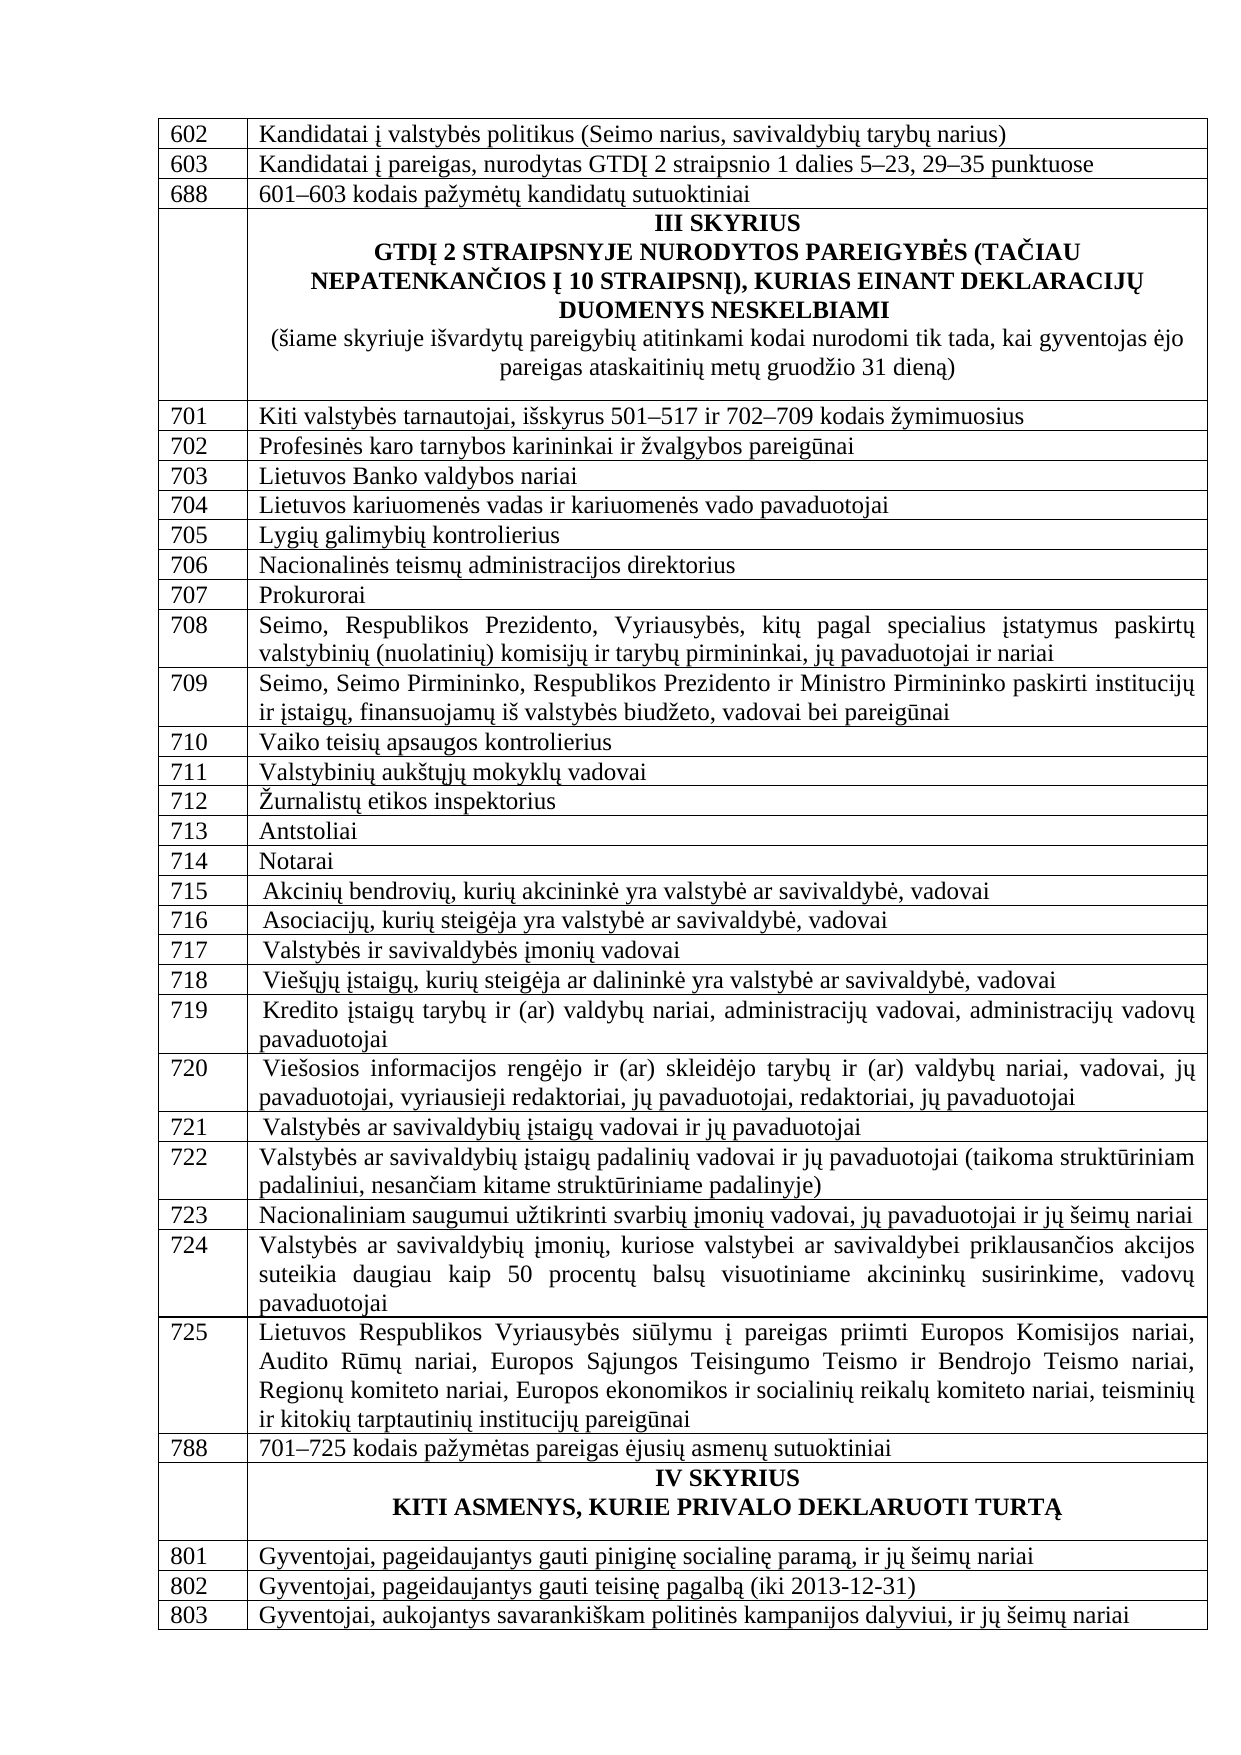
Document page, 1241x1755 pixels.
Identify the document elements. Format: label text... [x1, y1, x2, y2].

table_cell Kiti valstybės tarnautojai, išskyrus 501–517 ir 702–709 kodais žymimuosius [248, 401, 1207, 430]
table_cell Antstoliai [248, 816, 1207, 845]
table_cell 703 [159, 461, 247, 489]
table_cell 708 [159, 610, 247, 667]
table_cell Lietuvos kariuomenės vadas ir kariuomenės vado pavaduotojai [248, 491, 1207, 519]
table_cell 801 [159, 1541, 247, 1570]
table_cell Valstybės ir savivaldybės įmonių vadovai [248, 935, 1207, 964]
table_cell 720 [159, 1054, 247, 1111]
table_cell 701 [159, 401, 247, 430]
table_cell 712 [159, 786, 247, 815]
table_cell Žurnalistų etikos inspektorius [248, 786, 1207, 815]
table_cell Nacionalinės teismų administracijos direktorius [248, 550, 1207, 579]
table_cell 803 [159, 1601, 247, 1629]
table_cell Kandidatai į pareigas, nurodytas GTDĮ 2 straipsnio 1 dalies 5–23, 29–35 punktuose [248, 149, 1207, 178]
table_cell 718 [159, 965, 247, 994]
table_cell 716 [159, 906, 247, 934]
table_cell 723 [159, 1200, 247, 1229]
table_cell 711 [159, 757, 247, 785]
table_cell [159, 1463, 247, 1540]
table_cell 719 [159, 995, 247, 1052]
table_cell 710 [159, 727, 247, 756]
table_cell Gyventojai, aukojantys savarankiškam politinės kampanijos dalyviui, ir jų šeimų nariai [248, 1601, 1207, 1629]
table_cell Valstybės ar savivaldybių įmonių, kuriose valstybei ar savivaldybei priklausančios akcijos suteikia daugiau kaip 50 procentų balsų visuotiniame akcininkų susirinkime, vadovų pavaduotojai [248, 1230, 1207, 1316]
table_cell Valstybės ar savivaldybių įstaigų padalinių vadovai ir jų pavaduotojai (taikoma struktūriniam padaliniui, nesančiam kitame struktūriniame padalinyje) [248, 1142, 1207, 1199]
table_cell 709 [159, 668, 247, 726]
table_cell 701–725 kodais pažymėtas pareigas ėjusių asmenų sutuoktiniai [248, 1434, 1207, 1462]
table_cell Gyventojai, pageidaujantys gauti piniginę socialinę paramą, ir jų šeimų nariai [248, 1541, 1207, 1570]
table_cell Vaiko teisių apsaugos kontrolierius [248, 727, 1207, 756]
table_cell Notarai [248, 846, 1207, 875]
table_cell Lygių galimybių kontrolierius [248, 520, 1207, 549]
table_cell 717 [159, 935, 247, 964]
table_cell 601–603 kodais pažymėtų kandidatų sutuoktiniai [248, 179, 1207, 207]
table_cell Lietuvos Banko valdybos nariai [248, 461, 1207, 489]
table_cell 603 [159, 149, 247, 178]
table_cell 714 [159, 846, 247, 875]
table_cell 788 [159, 1434, 247, 1462]
table_cell Nacionaliniam saugumui užtikrinti svarbių įmonių vadovai, jų pavaduotojai ir jų šeimų nariai [248, 1200, 1207, 1229]
table_cell Profesinės karo tarnybos karininkai ir žvalgybos pareigūnai [248, 431, 1207, 460]
table_cell 724 [159, 1230, 247, 1316]
table_cell Valstybinių aukštųjų mokyklų vadovai [248, 757, 1207, 785]
table_cell 602 [159, 119, 247, 148]
table_cell Kandidatai į valstybės politikus (Seimo narius, savivaldybių tarybų narius) [248, 119, 1207, 148]
table_cell 715 [159, 876, 247, 904]
table_cell 702 [159, 431, 247, 460]
table_cell 721 [159, 1112, 247, 1141]
table_cell Asociacijų, kurių steigėja yra valstybė ar savivaldybė, vadovai [248, 906, 1207, 934]
table_cell Viešųjų įstaigų, kurių steigėja ar dalininkė yra valstybė ar savivaldybė, vadovai [248, 965, 1207, 994]
table_cell Seimo, Seimo Pirmininko, Respublikos Prezidento ir Ministro Pirmininko paskirti institucijų ir įstaigų, finansuojamų iš valstybės biudžeto, vadovai bei pareigūnai [248, 668, 1207, 726]
table_cell Viešosios informacijos rengėjo ir (ar) skleidėjo tarybų ir (ar) valdybų nariai, vadovai, jų pavaduotojai, vyriausieji redaktoriai, jų pavaduotojai, redaktoriai, jų pavaduotojai [248, 1054, 1207, 1111]
table_cell 707 [159, 580, 247, 609]
table_cell 704 [159, 491, 247, 519]
table_cell Seimo, Respublikos Prezidento, Vyriausybės, kitų pagal specialius įstatymus paskirtų valstybinių (nuolatinių) komisijų ir tarybų pirmininkai, jų pavaduotojai ir nariai [248, 610, 1207, 667]
table_cell Valstybės ar savivaldybių įstaigų vadovai ir jų pavaduotojai [248, 1112, 1207, 1141]
table_cell Akcinių bendrovių, kurių akcininkė yra valstybė ar savivaldybė, vadovai [248, 876, 1207, 904]
table_cell Gyventojai, pageidaujantys gauti teisinę pagalbą (iki 2013-12-31) [248, 1571, 1207, 1599]
table_cell Kredito įstaigų tarybų ir (ar) valdybų nariai, administracijų vadovai, administracijų vadovų pavaduotojai [248, 995, 1207, 1052]
table_cell 713 [159, 816, 247, 845]
table_cell III SKYRIUS GTDĮ 2 STRAIPSNYJE NURODYTOS PAREIGYBĖS (TAČIAU NEPATENKANČIOS Į 10 STRAIPSNĮ), KURIAS EINANT DEKLARACIJŲ DUOMENYS NESKELBIAMI (šiame skyriuje išvardytų pareigybių atitinkami kodai nurodomi tik tada, kai gyventojas ėjo pareigas ataskaitinių metų gruodžio 31 dieną) [248, 209, 1207, 400]
table_cell 802 [159, 1571, 247, 1599]
table_cell 725 [159, 1318, 247, 1432]
table_cell 706 [159, 550, 247, 579]
table_cell [159, 209, 247, 400]
table_cell 722 [159, 1142, 247, 1199]
table_cell 688 [159, 179, 247, 207]
table_cell Lietuvos Respublikos Vyriausybės siūlymu į pareigas priimti Europos Komisijos nariai, Audito Rūmų nariai, Europos Sąjungos Teisingumo Teismo ir Bendrojo Teismo nariai, Regionų komiteto nariai, Europos ekonomikos ir socialinių reikalų komiteto nariai, teisminių ir kitokių tarptautinių institucijų pareigūnai [248, 1318, 1207, 1432]
table_cell IV SKYRIUS KITI ASMENYS, KURIE PRIVALO DEKLARUOTI TURTĄ [248, 1463, 1207, 1540]
table_cell Prokurorai [248, 580, 1207, 609]
table_cell 705 [159, 520, 247, 549]
